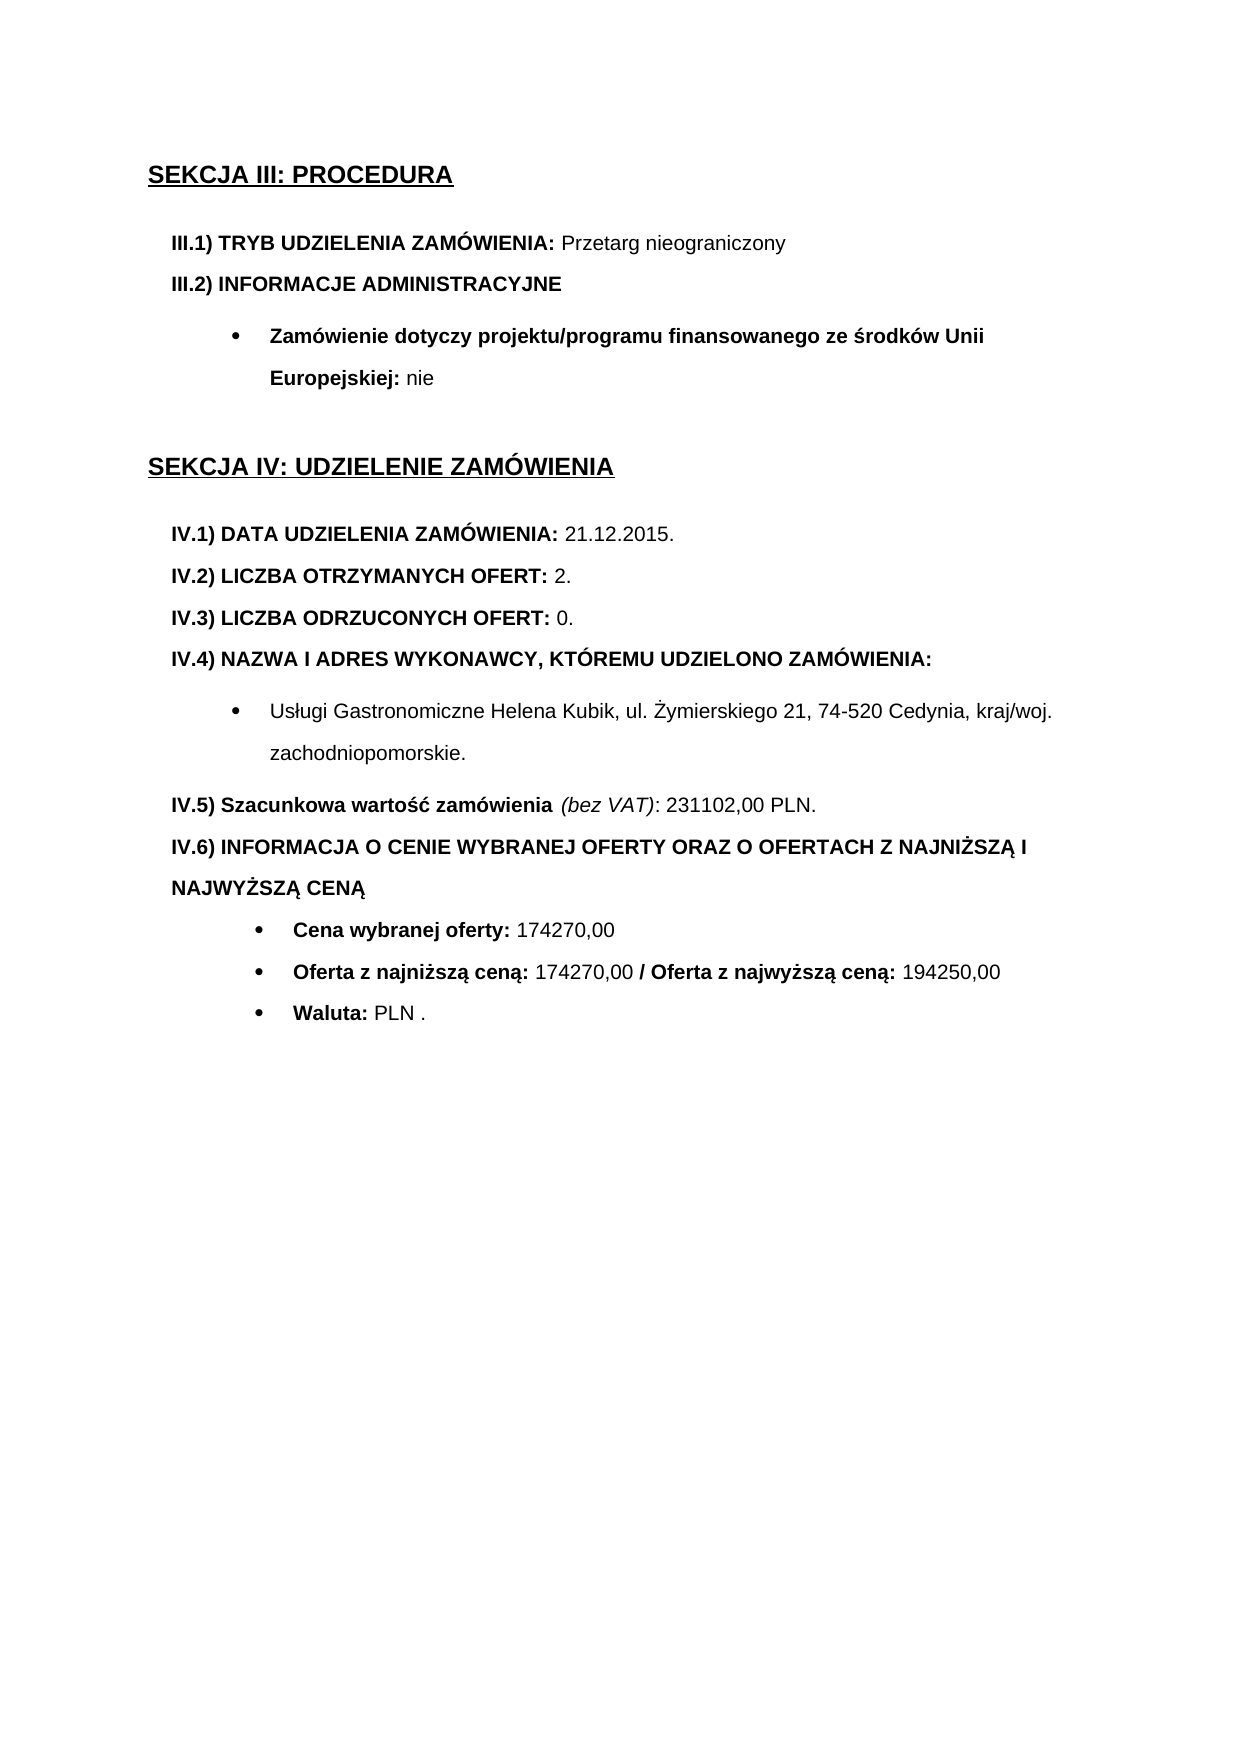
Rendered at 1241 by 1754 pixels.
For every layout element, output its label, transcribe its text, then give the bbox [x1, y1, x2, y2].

text III.2) INFORMACJE ADMINISTRACYJNE [171, 254, 1093, 296]
list Oferta z najniższą ceną: 174270,00 / Oferta z najwyższą ceną: 194250,00 [255, 942, 1093, 983]
list Waluta: PLN . [255, 983, 1093, 1025]
list Usługi Gastronomiczne Helena Kubik, ul. Żymierskiego 21, 74-520 Cedynia, kraj/woj. zachodniopomorskie. [232, 681, 1093, 765]
text IV.4) NAZWA I ADRES WYKONAWCY, KTÓREMU UDZIELONO ZAMÓWIENIA: [171, 629, 1093, 671]
text SEKCJA III: PROCEDURA [148, 148, 1093, 189]
text SEKCJA IV: UDZIELENIE ZAMÓWIENIA [148, 439, 1093, 481]
text IV.5) Szacunkowa wartość zamówienia (bez VAT): 231102,00 PLN. [171, 775, 1093, 817]
text III.1) TRYB UDZIELENIA ZAMÓWIENIA: Przetarg nieograniczony [171, 213, 1093, 254]
list Cena wybranej oferty: 174270,00 [255, 900, 1093, 942]
text IV.2) LICZBA OTRZYMANYCH OFERT: 2. [171, 546, 1093, 588]
text IV.6) INFORMACJA O CENIE WYBRANEJ OFERTY ORAZ O OFERTACH Z NAJNIŻSZĄ I NAJWYŻSZĄ CENĄ [171, 817, 1093, 900]
text IV.3) LICZBA ODRZUCONYCH OFERT: 0. [171, 588, 1093, 629]
text IV.1) DATA UDZIELENIA ZAMÓWIENIA: 21.12.2015. [171, 504, 1093, 546]
list Zamówienie dotyczy projektu/programu finansowanego ze środków Unii Europejskiej: nie [232, 306, 1093, 390]
